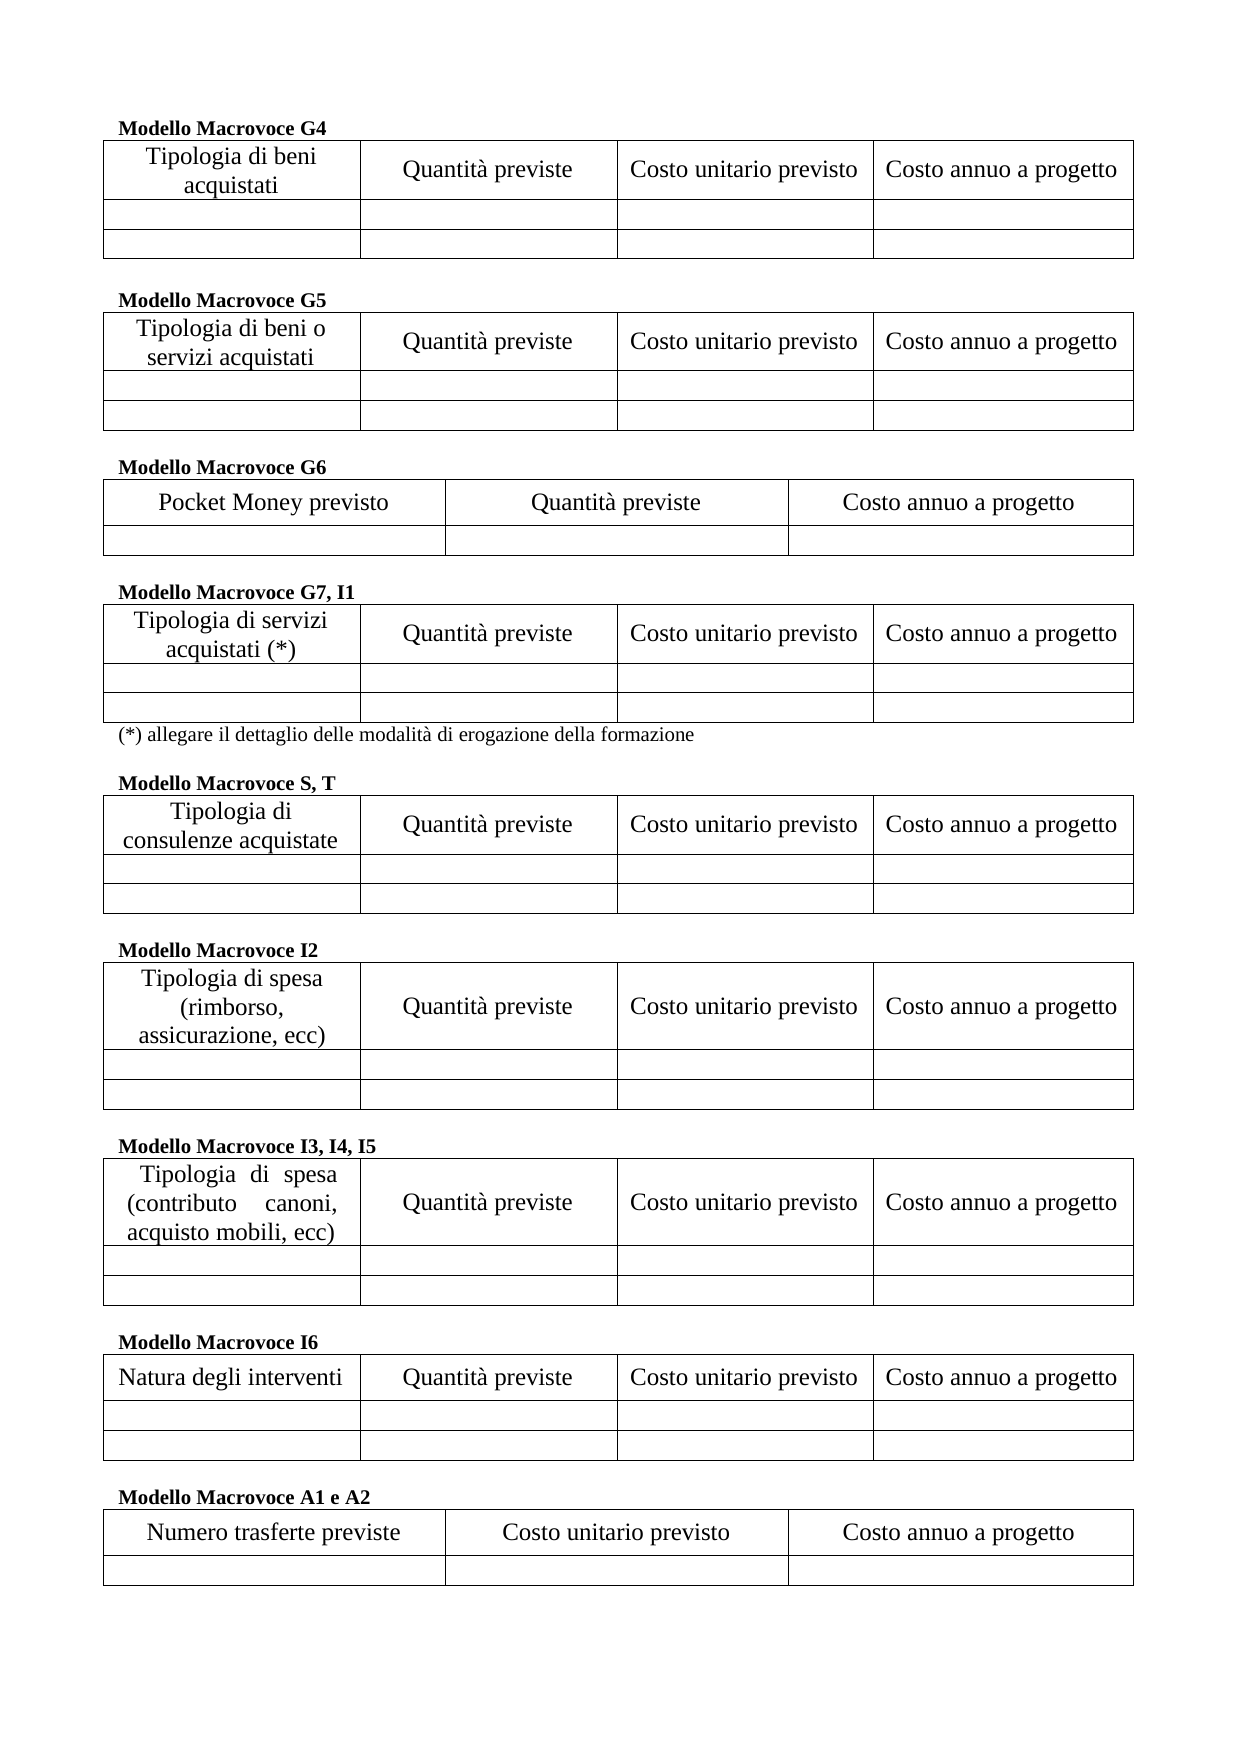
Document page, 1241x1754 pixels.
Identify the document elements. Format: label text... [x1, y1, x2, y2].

table_header Costo annuo a progetto [874, 141, 1133, 198]
table_cell [874, 1080, 1133, 1109]
table_cell [361, 1401, 617, 1430]
table_cell [874, 1246, 1133, 1275]
table_header Quantità previste [446, 480, 788, 525]
table_cell [104, 1431, 360, 1460]
table_header Costo unitario previsto [446, 1510, 788, 1555]
table_cell [361, 1246, 617, 1275]
table_cell [104, 230, 360, 258]
table_cell [104, 1401, 360, 1430]
table_header Costo annuo a progetto [874, 963, 1133, 1049]
text Modello Macrovoce G6 [118, 455, 1144, 479]
table_cell [104, 401, 360, 430]
table_header Quantità previste [361, 141, 617, 198]
table_header Numero trasferte previste [104, 1510, 445, 1555]
text Modello Macrovoce G4 [118, 116, 1144, 140]
table_header Costo unitario previsto [618, 1355, 873, 1400]
text Modello Macrovoce S, T [118, 771, 1144, 795]
table_cell [104, 664, 360, 692]
table_cell [618, 1246, 873, 1275]
table_header Costo unitario previsto [618, 1159, 873, 1245]
table_cell [104, 526, 445, 555]
table_cell [361, 664, 617, 692]
table_cell [874, 401, 1133, 430]
table_header Pocket Money previsto [104, 480, 445, 525]
table_cell [104, 371, 360, 400]
text Modello Macrovoce G5 [118, 288, 1144, 312]
text Modello Macrovoce I6 [118, 1330, 1144, 1354]
table_header Costo annuo a progetto [874, 796, 1133, 853]
table_cell [874, 1050, 1133, 1079]
table_cell [618, 1431, 873, 1460]
table_cell [361, 1276, 617, 1305]
table_cell [874, 1276, 1133, 1305]
text (*) allegare il dettaglio delle modalità di erogazione della formazione [118, 723, 1144, 746]
table_header Costo annuo a progetto [789, 1510, 1133, 1555]
table_cell [618, 884, 873, 913]
table_cell [361, 884, 617, 913]
table_cell [361, 855, 617, 883]
table_cell [361, 1050, 617, 1079]
text Modello Macrovoce A1 e A2 [118, 1485, 1144, 1509]
table_cell [874, 884, 1133, 913]
table_cell [618, 693, 873, 722]
table_header Tipologia di spesa (contributo canoni, acquisto mobili, ecc) [104, 1159, 360, 1245]
table_header Costo annuo a progetto [874, 313, 1133, 370]
table_header Quantità previste [361, 796, 617, 853]
table_cell [874, 664, 1133, 692]
table_cell [618, 200, 873, 228]
table_cell [789, 526, 1133, 555]
table_header Costo unitario previsto [618, 796, 873, 853]
table_cell [874, 1431, 1133, 1460]
table_cell [361, 693, 617, 722]
table_header Tipologia di servizi acquistati (*) [104, 605, 360, 662]
table_cell [618, 855, 873, 883]
table_cell [361, 230, 617, 258]
table_cell [104, 884, 360, 913]
table_cell [104, 855, 360, 883]
table_cell [618, 401, 873, 430]
table_cell [104, 1050, 360, 1079]
table_cell [104, 1246, 360, 1275]
table_cell [874, 230, 1133, 258]
table_header Quantità previste [361, 1355, 617, 1400]
table_header Quantità previste [361, 963, 617, 1049]
table_header Costo unitario previsto [618, 141, 873, 198]
table_header Costo unitario previsto [618, 963, 873, 1049]
table_cell [361, 401, 617, 430]
table_cell [446, 526, 788, 555]
table_header Costo unitario previsto [618, 605, 873, 662]
table_cell [618, 1276, 873, 1305]
table_cell [361, 200, 617, 228]
table_cell [874, 1401, 1133, 1430]
table_header Natura degli interventi [104, 1355, 360, 1400]
table_header Costo annuo a progetto [874, 605, 1133, 662]
table_cell [104, 1276, 360, 1305]
table_cell [618, 1080, 873, 1109]
table_cell [874, 855, 1133, 883]
table_header Quantità previste [361, 605, 617, 662]
table_cell [874, 200, 1133, 228]
table_cell [618, 371, 873, 400]
table_cell [361, 1431, 617, 1460]
table_header Tipologia di beni o servizi acquistati [104, 313, 360, 370]
table_cell [618, 230, 873, 258]
table_cell [104, 693, 360, 722]
table_cell [618, 1401, 873, 1430]
table_cell [104, 200, 360, 228]
table_header Costo unitario previsto [618, 313, 873, 370]
text Modello Macrovoce I3, I4, I5 [118, 1134, 1144, 1158]
table_cell [618, 1050, 873, 1079]
table_cell [361, 371, 617, 400]
table_header Tipologia di beni acquistati [104, 141, 360, 198]
table_header Tipologia di spesa (rimborso, assicurazione, ecc) [104, 963, 360, 1049]
table_cell [104, 1080, 360, 1109]
table_cell [446, 1556, 788, 1585]
table_header Costo annuo a progetto [874, 1159, 1133, 1245]
table_cell [789, 1556, 1133, 1585]
table_cell [874, 693, 1133, 722]
table_cell [618, 664, 873, 692]
table_header Tipologia di consulenze acquistate [104, 796, 360, 853]
text Modello Macrovoce I2 [118, 938, 1144, 962]
table_cell [361, 1080, 617, 1109]
text Modello Macrovoce G7, I1 [118, 580, 1144, 604]
table_cell [104, 1556, 445, 1585]
table_header Quantità previste [361, 313, 617, 370]
table_cell [874, 371, 1133, 400]
table_header Costo annuo a progetto [874, 1355, 1133, 1400]
table_header Quantità previste [361, 1159, 617, 1245]
table_header Costo annuo a progetto [789, 480, 1133, 525]
